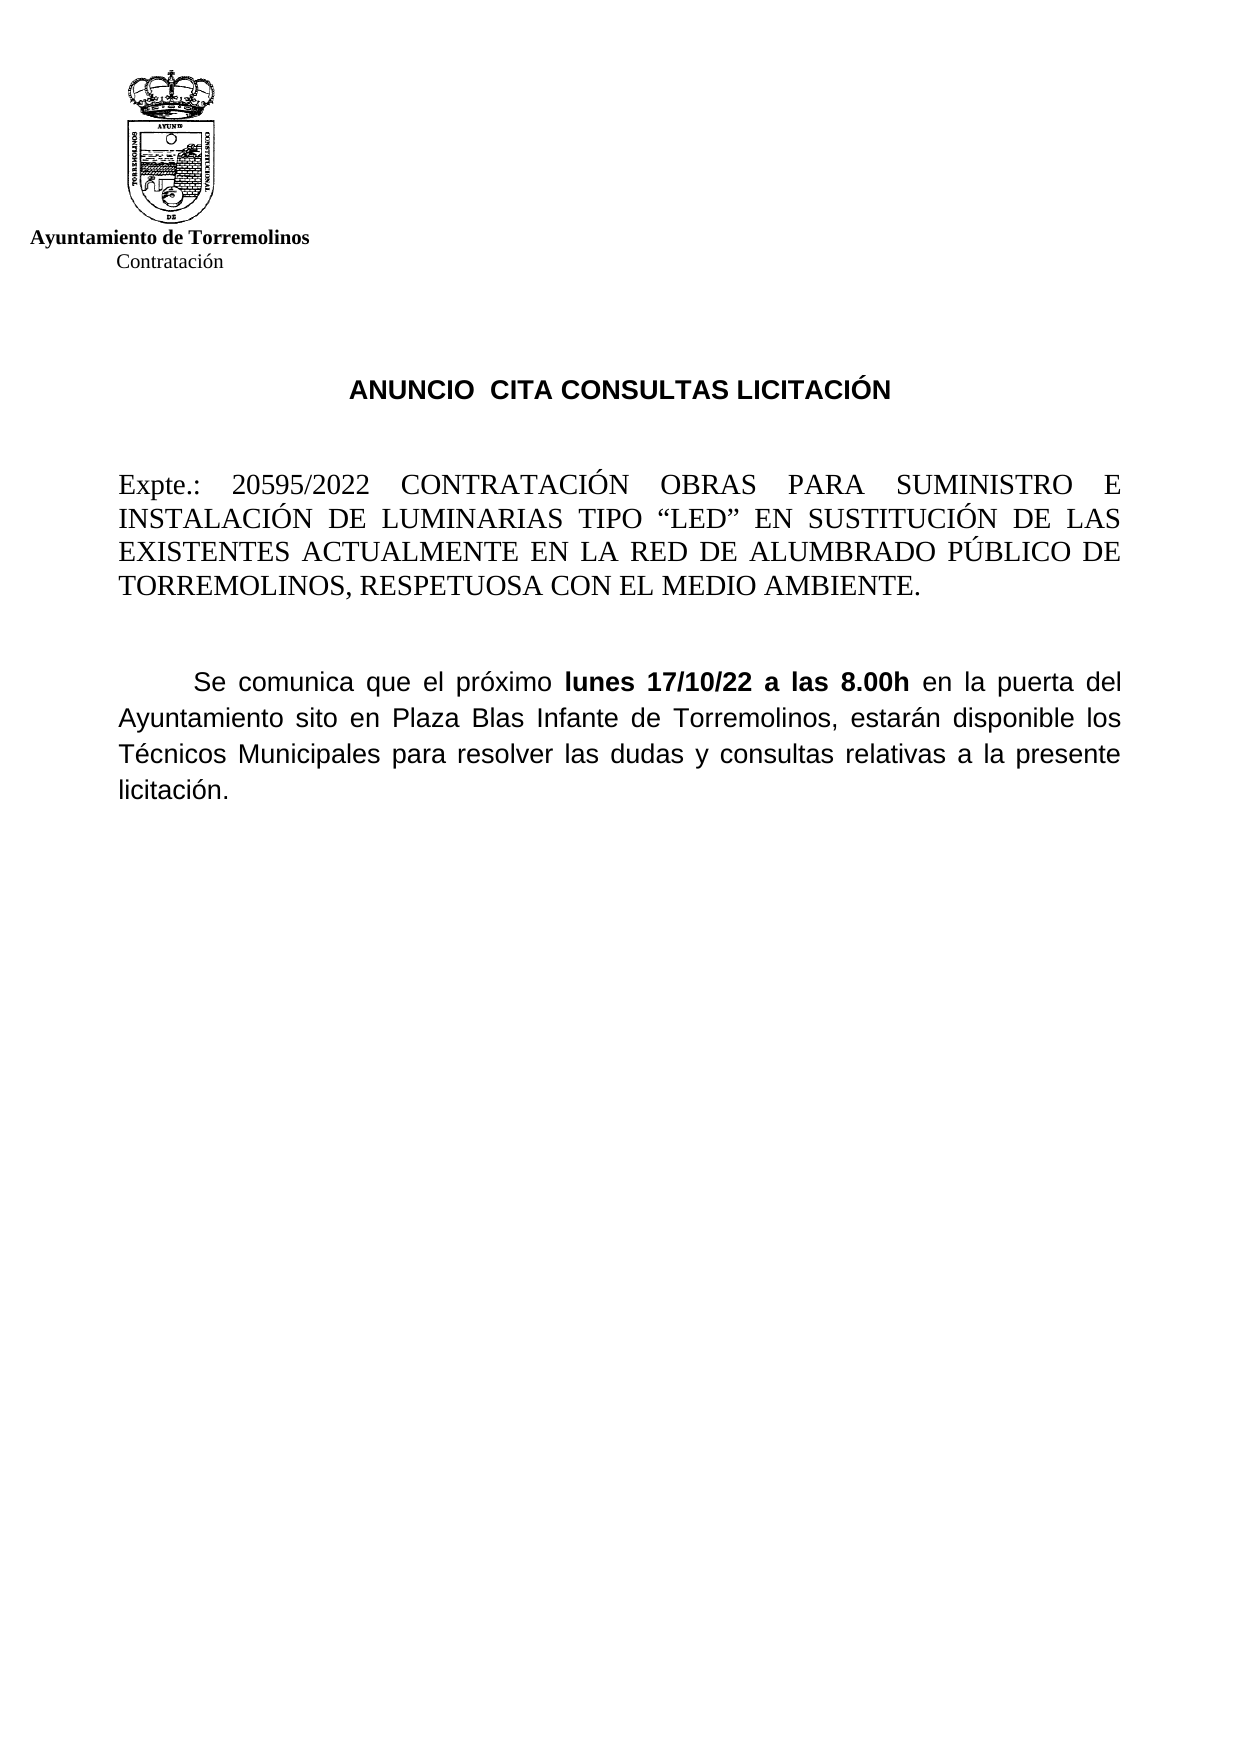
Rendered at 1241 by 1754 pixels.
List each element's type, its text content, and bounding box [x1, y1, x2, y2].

text Se comunica que el próximo lunes 17/10/22 a las 8.00h en la puerta del Ayuntamiento sito en Plaza Blas Infante de Torremolinos, estarán disponible los Técnicos Municipales para resolver las dudas y consultas relativas a la presente licitación. [118, 666, 1122, 805]
text ANUNCIO CITA CONSULTAS LICITACIÓN [118, 374, 1122, 405]
text Expte.: 20595/2022 CONTRATACIÓN OBRAS PARA SUMINISTRO E INSTALACIÓN DE LUMINARIAS TIPO “LED” EN SUSTITUCIÓN DE LAS EXISTENTES ACTUALMENTE EN LA RED DE ALUMBRADO PÚBLICO DE TORREMOLINOS, RESPETUOSA CON EL MEDIO AMBIENTE. [118, 467, 1122, 602]
